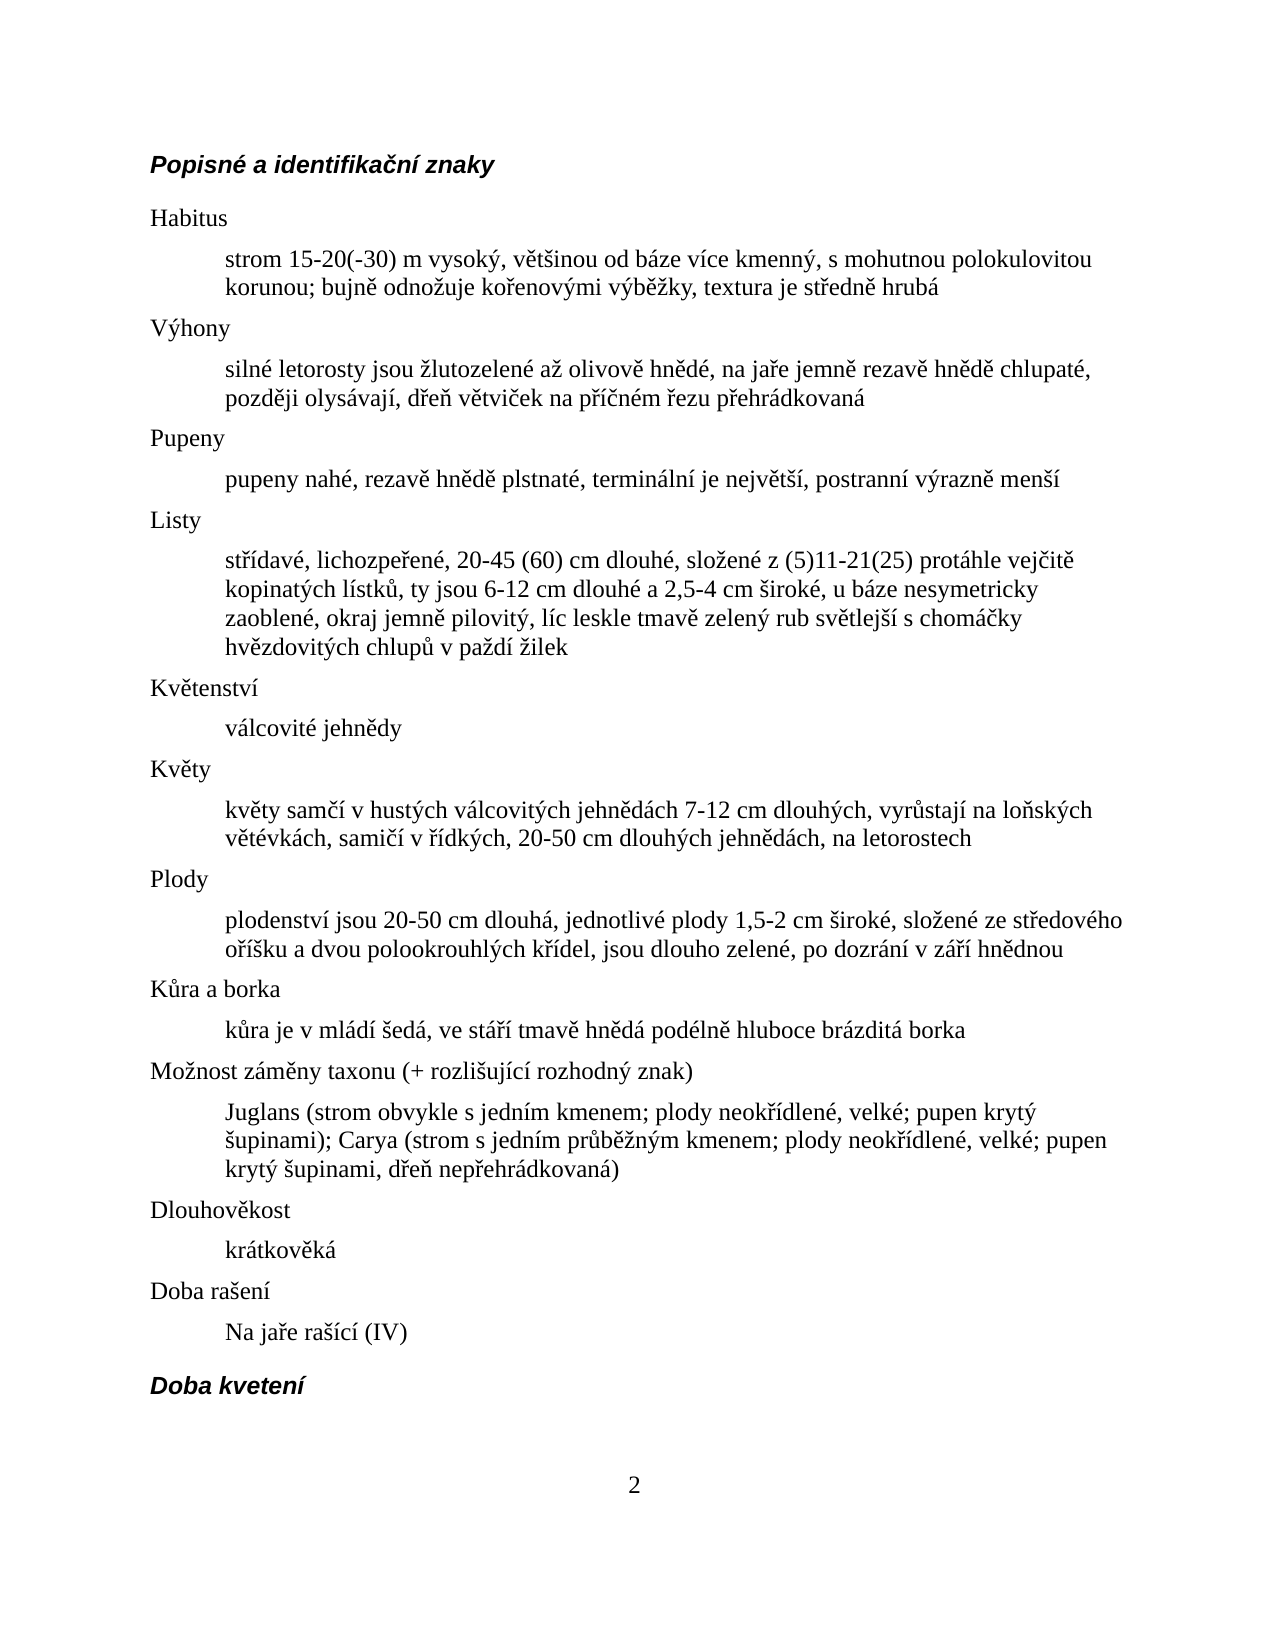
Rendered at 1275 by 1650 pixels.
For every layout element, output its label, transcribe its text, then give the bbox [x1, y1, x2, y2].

text Pupeny [150, 423, 1125, 452]
text válcovité jehnědy [225, 713, 1125, 742]
text Habitus [150, 203, 1125, 232]
subtitle Doba kvetení [150, 1371, 1125, 1399]
text Doba rašení [150, 1276, 1125, 1305]
text kůra je v mládí šedá, ve stáří tmavě hnědá podélně hluboce brázditá borka [225, 1015, 1125, 1044]
text Listy [150, 505, 1125, 534]
text střídavé, lichozpeřené, 20-45 (60) cm dlouhé, složené z (5)11-21(25) protáhle vejčitě kopinatých lístků, ty jsou 6-12 cm dlouhé a 2,5-4 cm široké, u báze nesymetricky zaoblené, okraj jemně pilovitý, líc leskle tmavě zelený rub světlejší s chomáčky hvězdovitých chlupů v paždí žilek [225, 546, 1125, 661]
text krátkověká [225, 1236, 1125, 1264]
text Květy [150, 754, 1125, 783]
subtitle Popisné a identifikační znaky [150, 150, 1125, 178]
text pupeny nahé, rezavě hnědě plstnaté, terminální je největší, postranní výrazně menší [225, 464, 1125, 493]
text Možnost záměny taxonu (+ rozlišující rozhodný znak) [150, 1056, 1125, 1085]
text květy samčí v hustých válcovitých jehnědách 7-12 cm dlouhých, vyrůstají na loňských větévkách, samičí v řídkých, 20-50 cm dlouhých jehnědách, na letorostech [225, 795, 1125, 852]
text strom 15-20(-30) m vysoký, většinou od báze více kmenný, s mohutnou polokulovitou korunou; bujně odnožuje kořenovými výběžky, textura je středně hrubá [225, 244, 1125, 301]
text plodenství jsou 20-50 cm dlouhá, jednotlivé plody 1,5-2 cm široké, složené ze středového oříšku a dvou polookrouhlých křídel, jsou dlouho zelené, po dozrání v září hnědnou [225, 905, 1125, 962]
text silné letorosty jsou žlutozelené až olivově hnědé, na jaře jemně rezavě hnědě chlupaté, později olysávají, dřeň větviček na příčném řezu přehrádkovaná [225, 354, 1125, 411]
text Květenství [150, 673, 1125, 701]
text Kůra a borka [150, 974, 1125, 1003]
text Plody [150, 864, 1125, 893]
text Dlouhověkost [150, 1195, 1125, 1224]
text Výhony [150, 313, 1125, 342]
text Juglans (strom obvykle s jedním kmenem; plody neokřídlené, velké; pupen krytý šupinami); Carya (strom s jedním průběžným kmenem; plody neokřídlené, velké; pupen krytý šupinami, dřeň nepřehrádkovaná) [225, 1097, 1125, 1183]
text Na jaře rašící (IV) [225, 1317, 1125, 1346]
